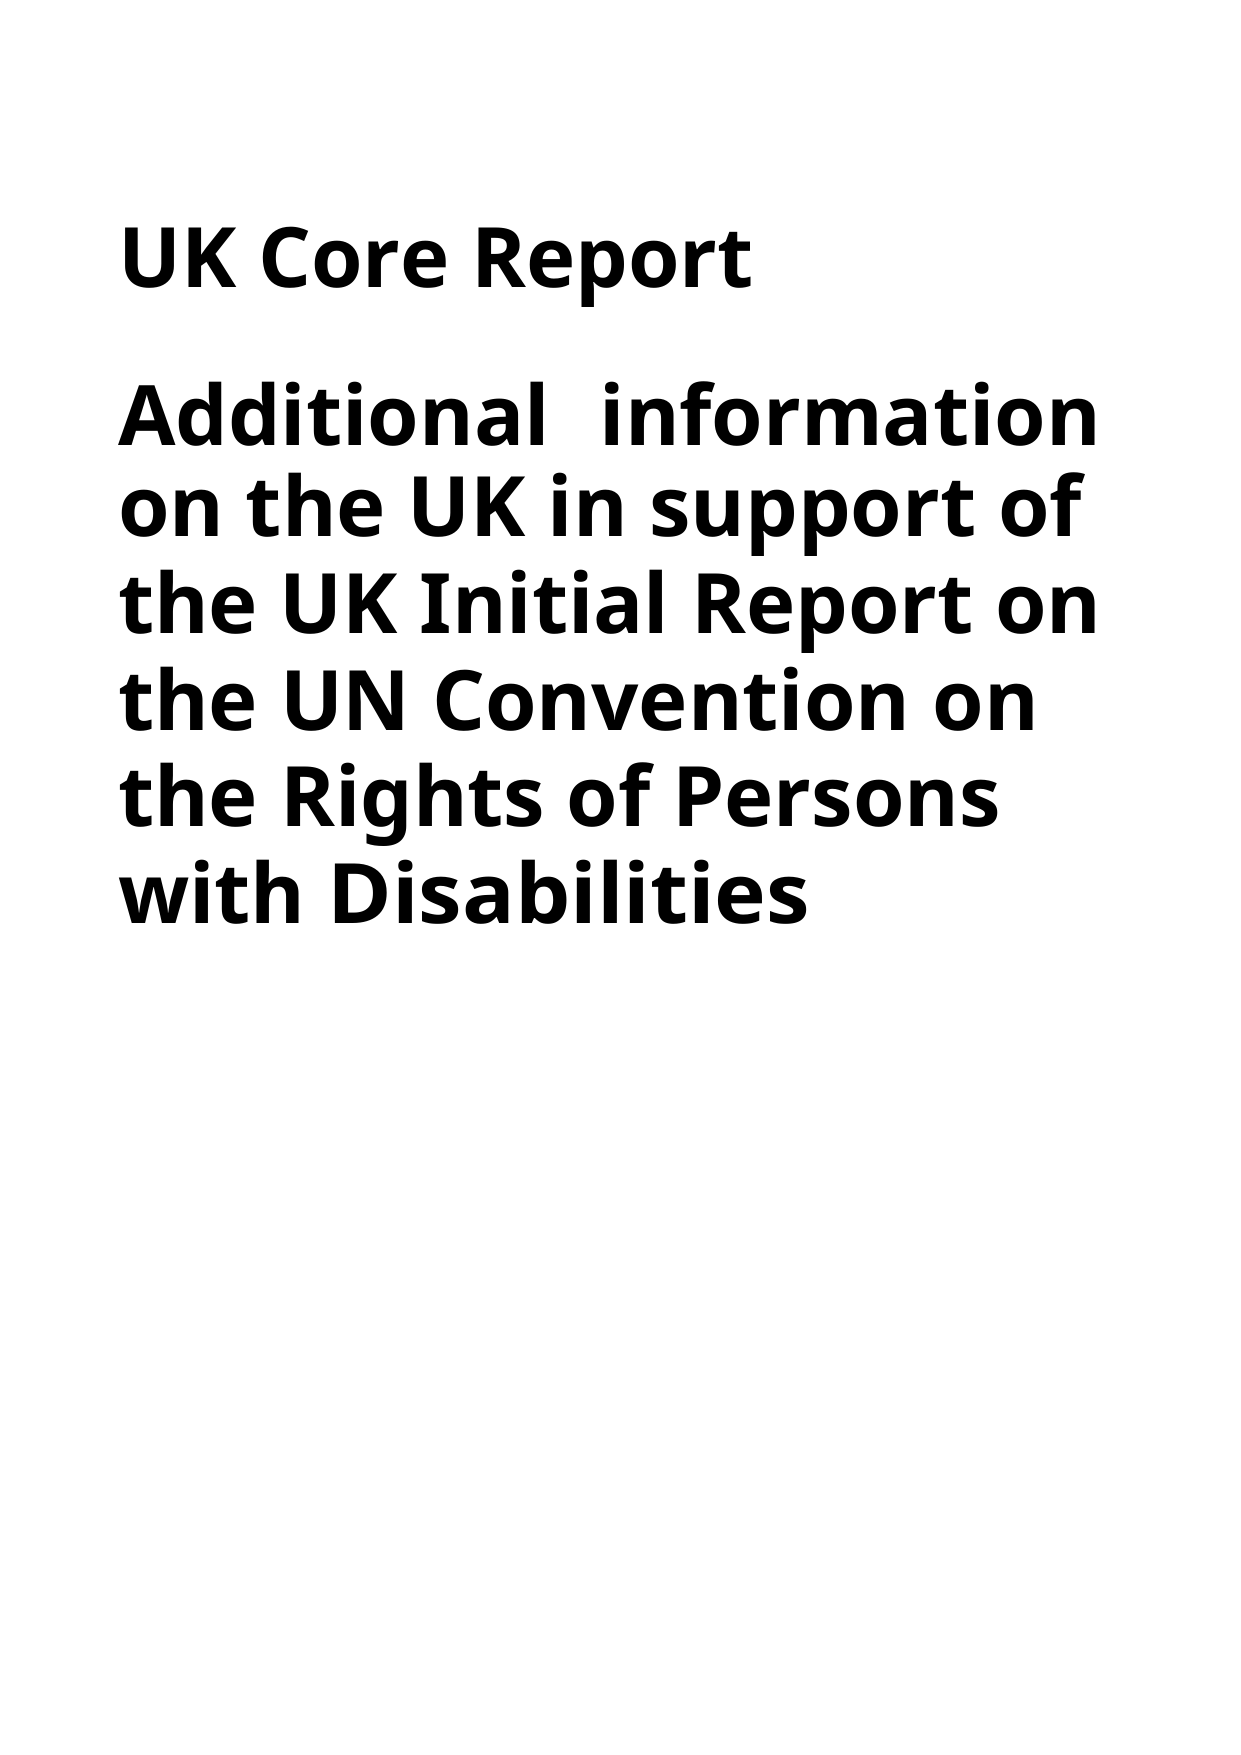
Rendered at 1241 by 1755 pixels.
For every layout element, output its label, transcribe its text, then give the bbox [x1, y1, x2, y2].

subtitle UK Core Report [118, 198, 1134, 312]
text Additional information on the UK in support of the UK Initial Report on the UN Convention on the Rights of Persons with Disabilities [118, 368, 1123, 948]
